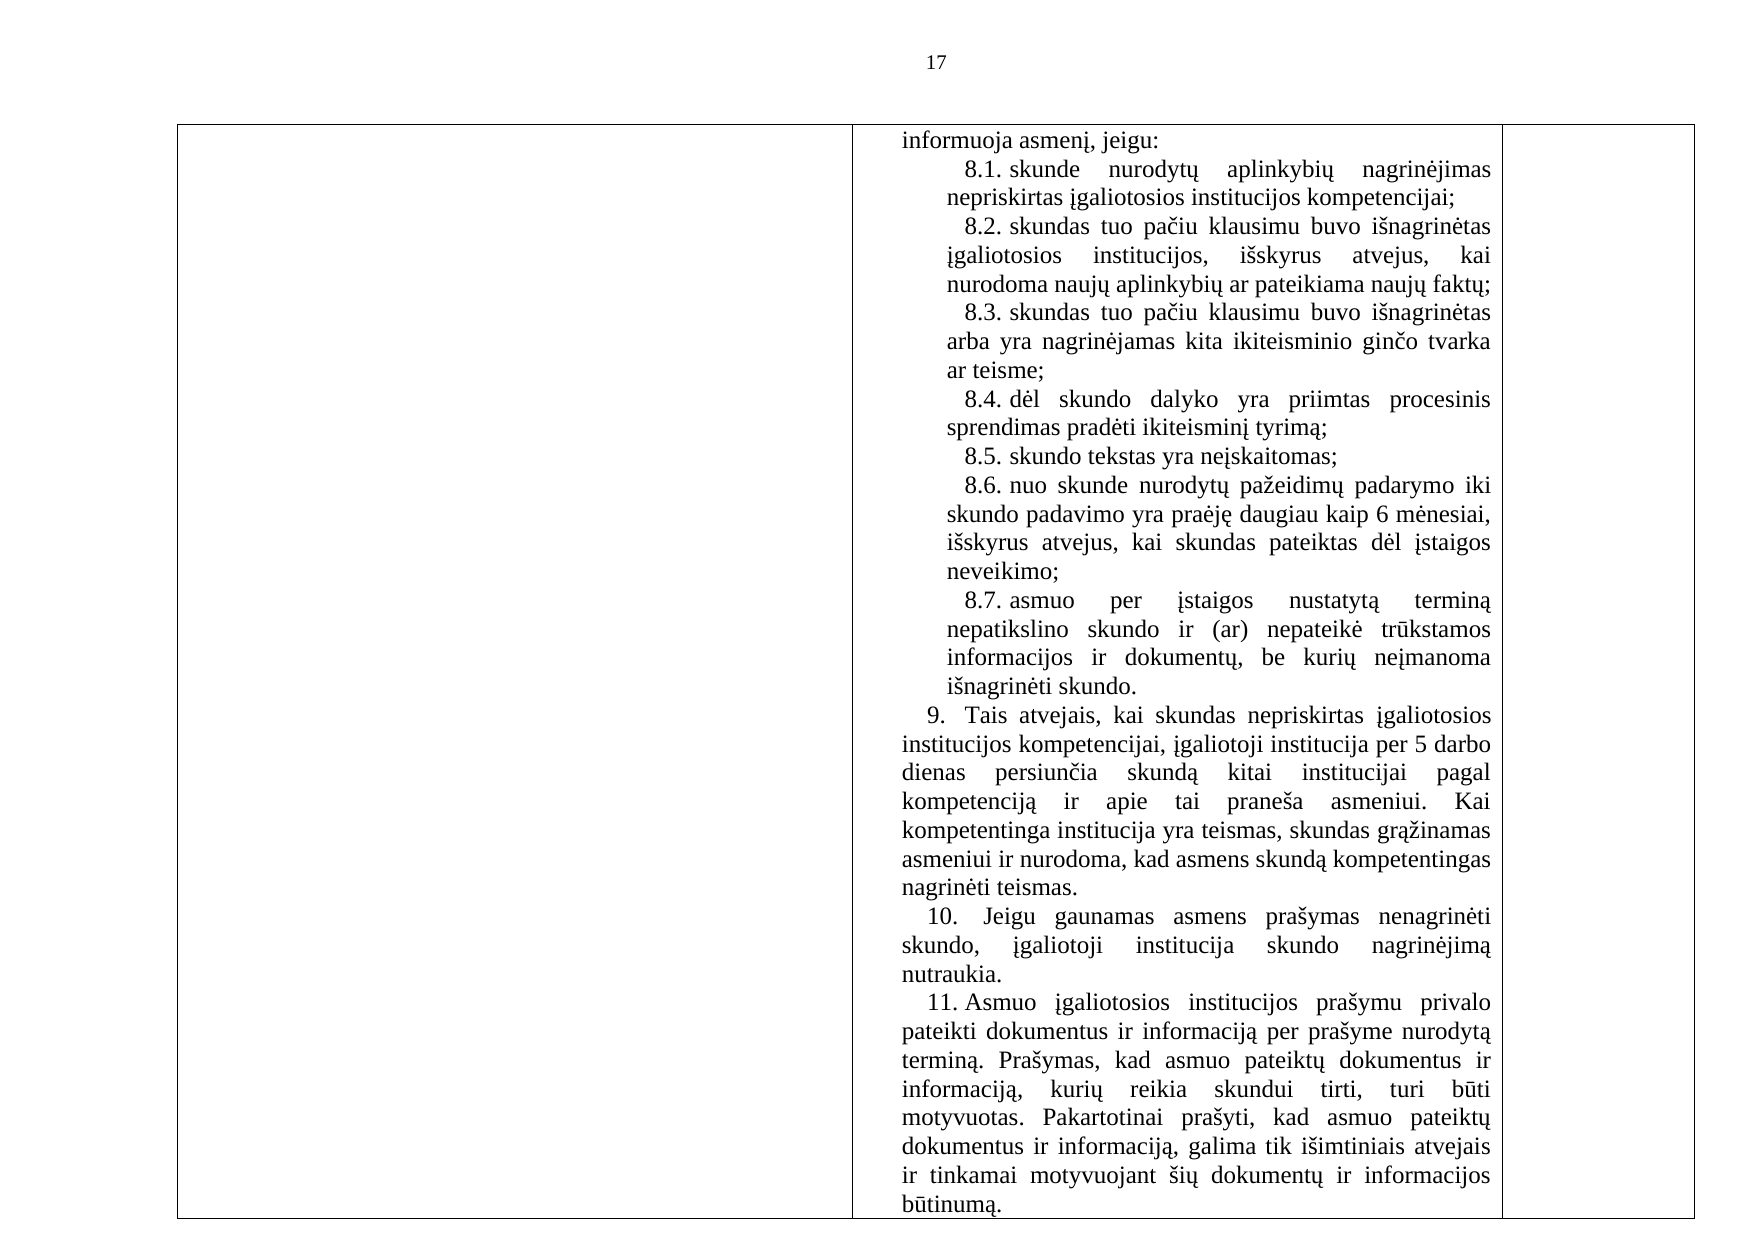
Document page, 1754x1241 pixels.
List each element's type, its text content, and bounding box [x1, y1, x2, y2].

table_cell [1503, 125, 1694, 1217]
table_cell TGIĮ 7 straipsnis <...> 4. Vyriausybės įgaliota institucija yra atsakinga už: <...> 2) skundų dėl institucijų interneto svetainių ir mobiliųjų programų nepritaikymo ar netinkamo pritaikymo prieinamumo reikalavimams nagrinėjimą Vyriausybės nustatyta tvarka ir dėl institucijos netinkamai atlikto vertinimo, ar prieinamumo reikalavimų laikymasis sudarys institucijai neproporcingą naštą, nagrinėjimą Vyriausybės nustatyta tvarka; Aprašo projekto priedas 2. Asmuo turi teisę apskųsti įstaigos veiksmą ar neveikimą dėl Apraše nustatytų prieinamumo reikalavimų įstaigų interneto svetainėms ar mobiliosioms programoms nesilaikymo ar netinkamo laikymosi, taip pat dėl netinkamo įstaigos atlikto vertinimo, ar prieinamumo reikalavimų laikymasis sudarys įstaigai neproporcingą naštą, taip pat turi teisę apskųsti įstaigos veiksmą ar neveikimą dėl atitikties paraiškos įstaigos interneto svetainėje ar mobiliojoje programoje skelbimo ir (ar) joje pateiktos, netinkamai pateiktos, nepateiktos informacijos. 3. Skundas turi būti paduotas įgaliotajai institucijai ne vėliau kaip per 6 mėnesius nuo skunde nurodytų galimų pažeidimų padarymo dienos arba nuo tos dienos, kada asmeniui tapo žinoma apie galimą pažeidimą. 4. Skundai nagrinėjami Tvarkos aprašo nustatyta tvarka. Ši nuostata neriboja asmens teisės dėl ginčo tiesiogiai kreiptis į teismą. 5. Skundai gali būti pateikiami raštu arba elektroniniu būdu. Skunde nurodoma: 5.1. adresatas; 5.2. asmens vardas, pavardė, adresas (jeigu pareiškėjas yra fizinis asmuo) arba pavadinimas, juridinio asmens kodas, buveinės adresas (jeigu pareiškėjas yra juridinis asmuo), jeigu kreipiasi asmens atstovas, – atstovo vardas, pavardė, adresas, pavadinimas, juridinio asmens kodas, buveinės adresas (jeigu atstovas yra juridinis asmuo), atstovavimą liudijantis dokumentas, asmuo, kurio vardu jis kreipiasi; asmens ar jo atstovo pageidavimu – jo kontaktiniai duomenys (telefono numeris ar elektroninio pašto adresas); 5.3. skundžiamos įstaigos pavadinimas; 5.4.skundžiamų veiksmų (neveikimo) apibūdinimas, jų padarymo laikas ir aplinkybės; 5.5. asmens prašymas atlikti tam tikrus veiksmus ir informuoti apie skundo nagrinėjimo eigą; 5.6. skundo surašymo data ir asmens parašas; 5.7. pridedami turimi įrodymai ar jų aprašymas. 6. Jeigu skundas neatitinka Tvarkos aprašo 5 punkto reikalavimų arba pareiškėjas nenurodo savo duomenų, tai negali būti pagrindas atsisakyti nagrinėti skundą. Įgaliotoji institucija, nustačiusi, kad skundas neatitinka Tvarkos aprašo 5 punkto reikalavimų, per 5 darbo dienas nuo skundo gavimo institucijoje dienos kreipiasi į asmenį, kad šis per įstaigos nustatytą protingą terminą patikslintų skundą, ir paaiškina, kokios informacijos skunde nepakanka ir kur ją gauti, o kai skunde pateikta netiksli informacija, – nurodo netikslumus ir kaip juos pašalinti. 7. Anoniminiai skundai nenagrinėjami, jeigu įgaliotosios institucijos vadovas nenusprendžia kitaip. Įgaliotoji institucija ne vėliau kaip per 5 darbo dienas nuo skundo gavimo dienos priima motyvuotą sprendimą atsisakyti nagrinėti skundą ir apie tai informuoja asmenį, jeigu: skunde nurodytų aplinkybių nagrinėjimas nepriskirtas įgaliotosios institucijos kompetencijai; skundas tuo pačiu klausimu buvo išnagrinėtas įgaliotosios institucijos, išskyrus atvejus, kai nurodoma naujų aplinkybių ar pateikiama naujų faktų; skundas tuo pačiu klausimu buvo išnagrinėtas arba yra nagrinėjamas kita ikiteisminio ginčo tvarka ar teisme; dėl skundo dalyko yra priimtas procesinis sprendimas pradėti ikiteisminį tyrimą; skundo tekstas yra neįskaitomas; nuo skunde nurodytų pažeidimų padarymo iki skundo padavimo yra praėję daugiau kaip 6 mėnesiai, išskyrus atvejus, kai skundas pateiktas dėl įstaigos neveikimo; asmuo per įstaigos nustatytą terminą nepatikslino skundo ir (ar) nepateikė trūkstamos informacijos ir dokumentų, be kurių neįmanoma išnagrinėti skundo. Tais atvejais, kai skundas nepriskirtas įgaliotosios institucijos kompetencijai, įgaliotoji institucija per 5 darbo dienas persiunčia skundą kitai institucijai pagal kompetenciją ir apie tai praneša asmeniui. Kai kompetentinga institucija yra teismas, skundas grąžinamas asmeniui ir nurodoma, kad asmens skundą kompetentingas nagrinėti teismas. Jeigu gaunamas asmens prašymas nenagrinėti skundo, įgaliotoji institucija skundo nagrinėjimą nutraukia. Asmuo įgaliotosios institucijos prašymu privalo pateikti dokumentus ir informaciją per prašyme nurodytą terminą. Prašymas, kad asmuo pateiktų dokumentus ir informaciją, kurių reikia skundui tirti, turi būti motyvuotas. Pakartotinai prašyti, kad asmuo pateiktų dokumentus ir informaciją, galima tik išimtiniais atvejais ir tinkamai motyvuojant šių dokumentų ir informacijos būtinumą. Skundas turi būti išnagrinėtas ir asmeniui atsakyta per 60 kalendorinių dienų nuo skundo gavimo dienos, išskyrus atvejus, kai dėl skunde nurodytų aplinkybių sudėtingumo, informacijos apimties ar skundžiamų veiksmų tęstinio pobūdžio būtina pratęsti skundo nagrinėjimą. Šiais atvejais skundo nagrinėjimo terminas pratęsiamas, bet ne ilgiau kaip 60 kalendorinių dienų. Visas skundo nagrinėjimo terminas negali būti ilgesnis kaip 120 kalendorinių dienų. Apie įgaliotosios institucijos motyvuotą sprendimą pratęsti skundo nagrinėjimo terminą asmuo turi būti informuotas per 5 darbo dienas nuo sprendimo priėmimo dienos. Juridiniai ir fiziniai asmenys, organizacijos, jų padaliniai privalo įgaliotosios institucijos motyvuotu reikalavimu per nustatytą terminą pateikti visą informaciją, duomenis ir dokumentus (dokumentų kopijas), taip pat sudaryti sąlygas susipažinti su visais duomenimis ir dokumentais, kurių reikia skundui nagrinėti. Įgaliotosios institucijos sprendimai yra privalomi asmenims ir įstaigoms. Įstaiga privalo informuoti įgaliotąją instituciją apie sprendimo vykdymo eigą ir nurodyti terminą, per kurį planuoja įgyvendinti sprendimą. Įgaliotosios institucijos sprendimai Lietuvos Respublikos administracinių bylų teisenos įstatymo nustatyta tvarka gali būti skundžiami teismui. Pastaba: Pranešimas Komisijai bus padarytas priėmus Nutarimo projektą. [853, 125, 1502, 1217]
table_cell [178, 125, 852, 1217]
